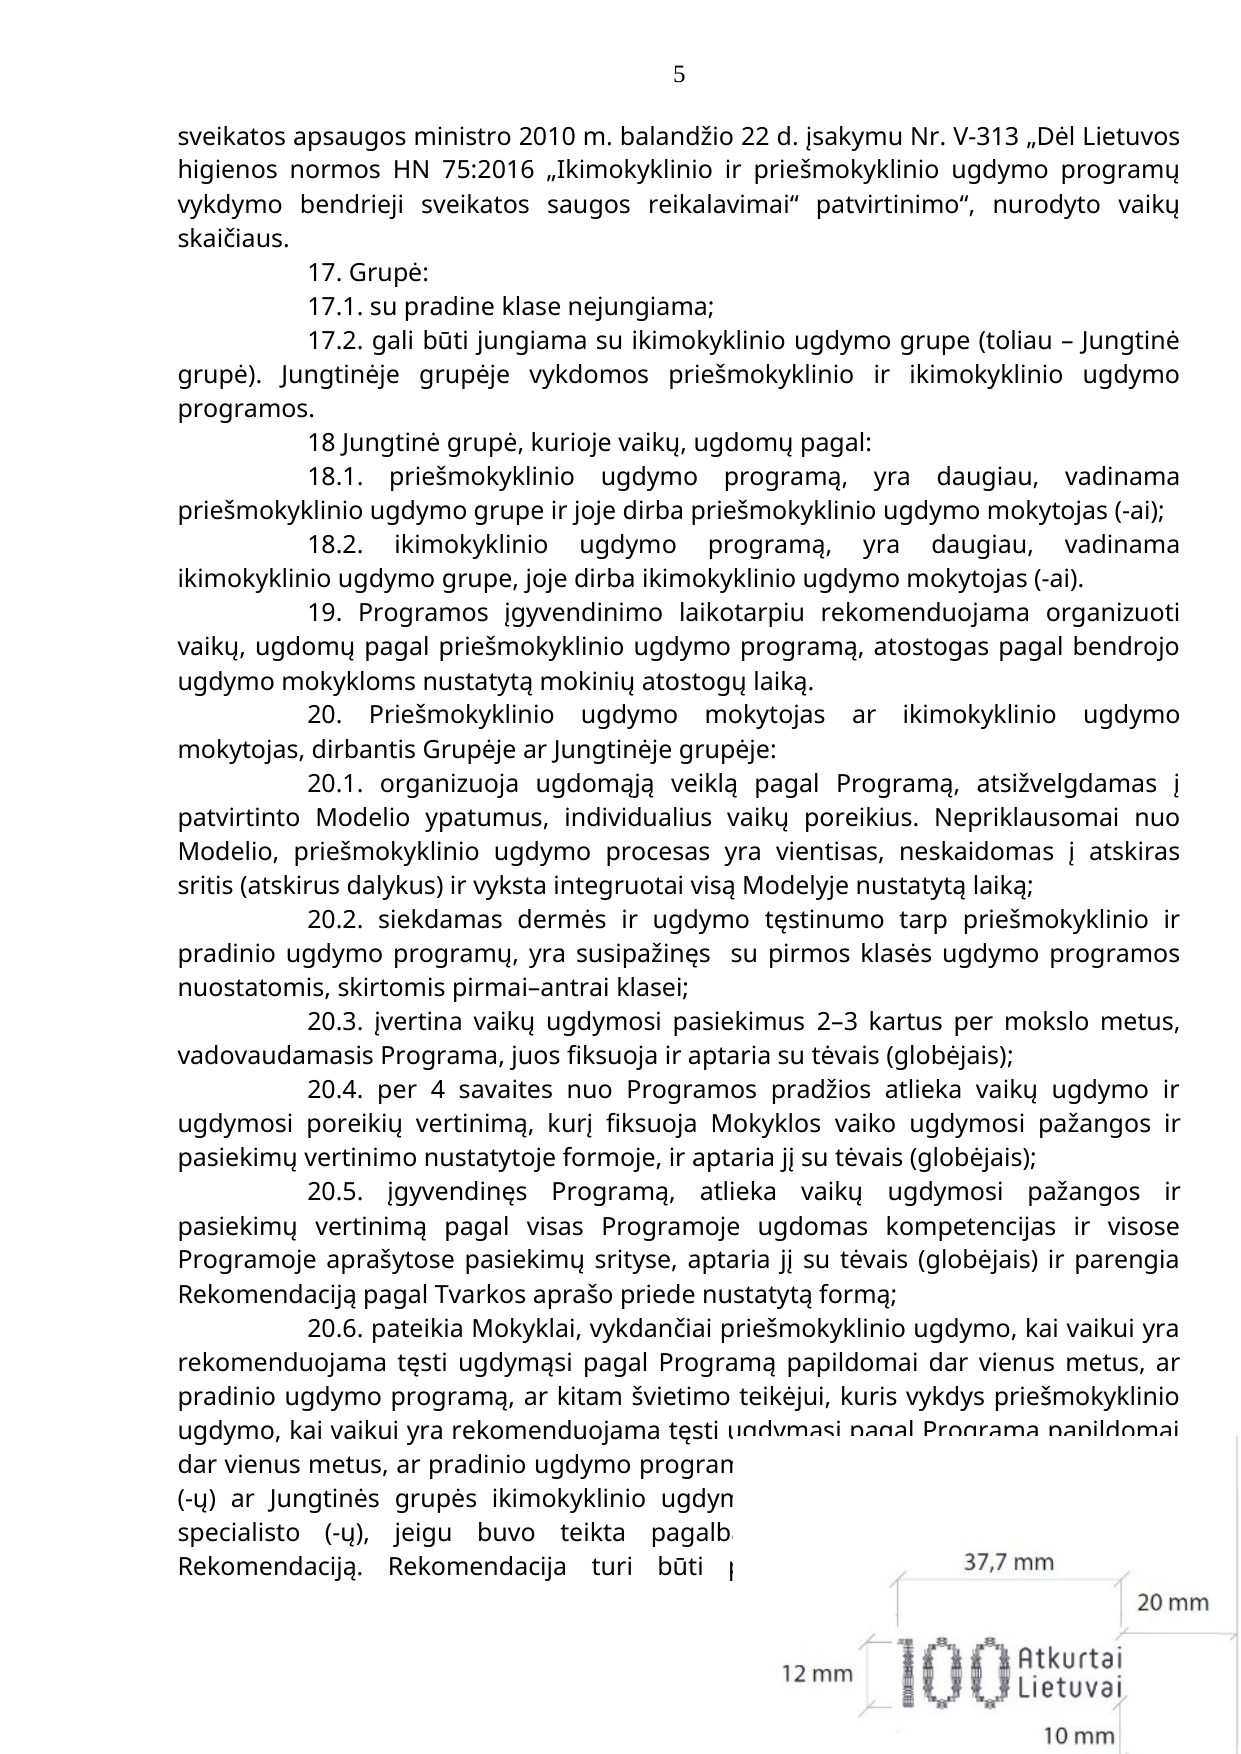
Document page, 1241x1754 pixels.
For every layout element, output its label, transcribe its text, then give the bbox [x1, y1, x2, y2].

text 20.3. įvertina vaikų ugdymosi pasiekimus 2–3 kartus per mokslo metus, vadovaudamasis Programa, juos fiksuoja ir aptaria su tėvais (globėjais); [177, 1004, 1181, 1072]
text 20. Priešmokyklinio ugdymo mokytojas ar ikimokyklinio ugdymo mokytojas, dirbantis Grupėje ar Jungtinėje grupėje: [177, 697, 1181, 765]
text 20.1. organizuoja ugdomąją veiklą pagal Programą, atsižvelgdamas į patvirtinto Modelio ypatumus, individualius vaikų poreikius. Nepriklausomai nuo Modelio, priešmokyklinio ugdymo procesas yra vientisas, neskaidomas į atskiras sritis (atskirus dalykus) ir vyksta integruotai visą Modelyje nustatytą laiką; [177, 765, 1181, 902]
text 18.1. priešmokyklinio ugdymo programą, yra daugiau, vadinama priešmokyklinio ugdymo grupe ir joje dirba priešmokyklinio ugdymo mokytojas (-ai); [177, 459, 1181, 527]
text 18.2. ikimokyklinio ugdymo programą, yra daugiau, vadinama ikimokyklinio ugdymo grupe, joje dirba ikimokyklinio ugdymo mokytojas (-ai). [177, 527, 1181, 595]
text 19. Programos įgyvendinimo laikotarpiu rekomenduojama organizuoti vaikų, ugdomų pagal priešmokyklinio ugdymo programą, atostogas pagal bendrojo ugdymo mokykloms nustatytą mokinių atostogų laiką. [177, 595, 1181, 697]
text 17.1. su pradine klase nejungiama; [177, 288, 1181, 322]
text 20.4. per 4 savaites nuo Programos pradžios atlieka vaikų ugdymo ir ugdymosi poreikių vertinimą, kurį fiksuoja Mokyklos vaiko ugdymosi pažangos ir pasiekimų vertinimo nustatytoje formoje, ir aptaria jį su tėvais (globėjais); [177, 1072, 1181, 1174]
text 16. Grupėje vaikų skaičius negali viršyti pagal amžiaus grupes Lietuvos higienos normoje HN 75:2016 „Ikimokyklinio ir priešmokyklinio ugdymo programų vykdymo bendrieji sveikatos saugos reikalavimai“, patvirtintoje Lietuvos Respublikos sveikatos apsaugos ministro 2010 m. balandžio 22 d. įsakymu Nr. V-313 „Dėl Lietuvos higienos normos HN 75:2016 „Ikimokyklinio ir priešmokyklinio ugdymo programų vykdymo bendrieji sveikatos saugos reikalavimai“ patvirtinimo“, nurodyto vaikų skaičiaus. [177, 118, 1181, 254]
text 20.2. siekdamas dermės ir ugdymo tęstinumo tarp priešmokyklinio ir pradinio ugdymo programų, yra susipažinęs su pirmos klasės ugdymo programos nuostatomis, skirtomis pirmai–antrai klasei; [177, 902, 1181, 1004]
text 18 Jungtinė grupė, kurioje vaikų, ugdomų pagal: [177, 425, 1181, 459]
text 17.2. gali būti jungiama su ikimokyklinio ugdymo grupe (toliau – Jungtinė grupė). Jungtinėje grupėje vykdomos priešmokyklinio ir ikimokyklinio ugdymo programos. [177, 322, 1181, 425]
text 20.5. įgyvendinęs Programą, atlieka vaikų ugdymosi pažangos ir pasiekimų vertinimą pagal visas Programoje ugdomas kompetencijas ir visose Programoje aprašytose pasiekimų srityse, aptaria jį su tėvais (globėjais) ir parengia Rekomendaciją pagal Tvarkos aprašo priede nustatytą formą; [177, 1174, 1181, 1310]
text 20.6. pateikia Mokyklai, vykdančiai priešmokyklinio ugdymo, kai vaikui yra rekomenduojama tęsti ugdymąsi pagal Programą papildomai dar vienus metus, ar pradinio ugdymo programą, ar kitam švietimo teikėjui, kuris vykdys priešmokyklinio ugdymo, kai vaikui yra rekomenduojama tęsti ugdymąsi pagal Programą papildomai dar vienus metus, ar pradinio ugdymo programą, priešmokyklinio ugdymo mokytojo (-ų) ar Jungtinės grupės ikimokyklinio ugdymo mokytojo (-ų) (švietimo pagalbos specialisto (-ų), jeigu buvo teikta pagalba) rekomendaciją, parengtą pagal Rekomendaciją. Rekomendacija turi būti pasirašyta priešmokyklinio ugdymo [177, 1310, 1181, 1583]
text 17. Grupė: [177, 254, 1181, 288]
